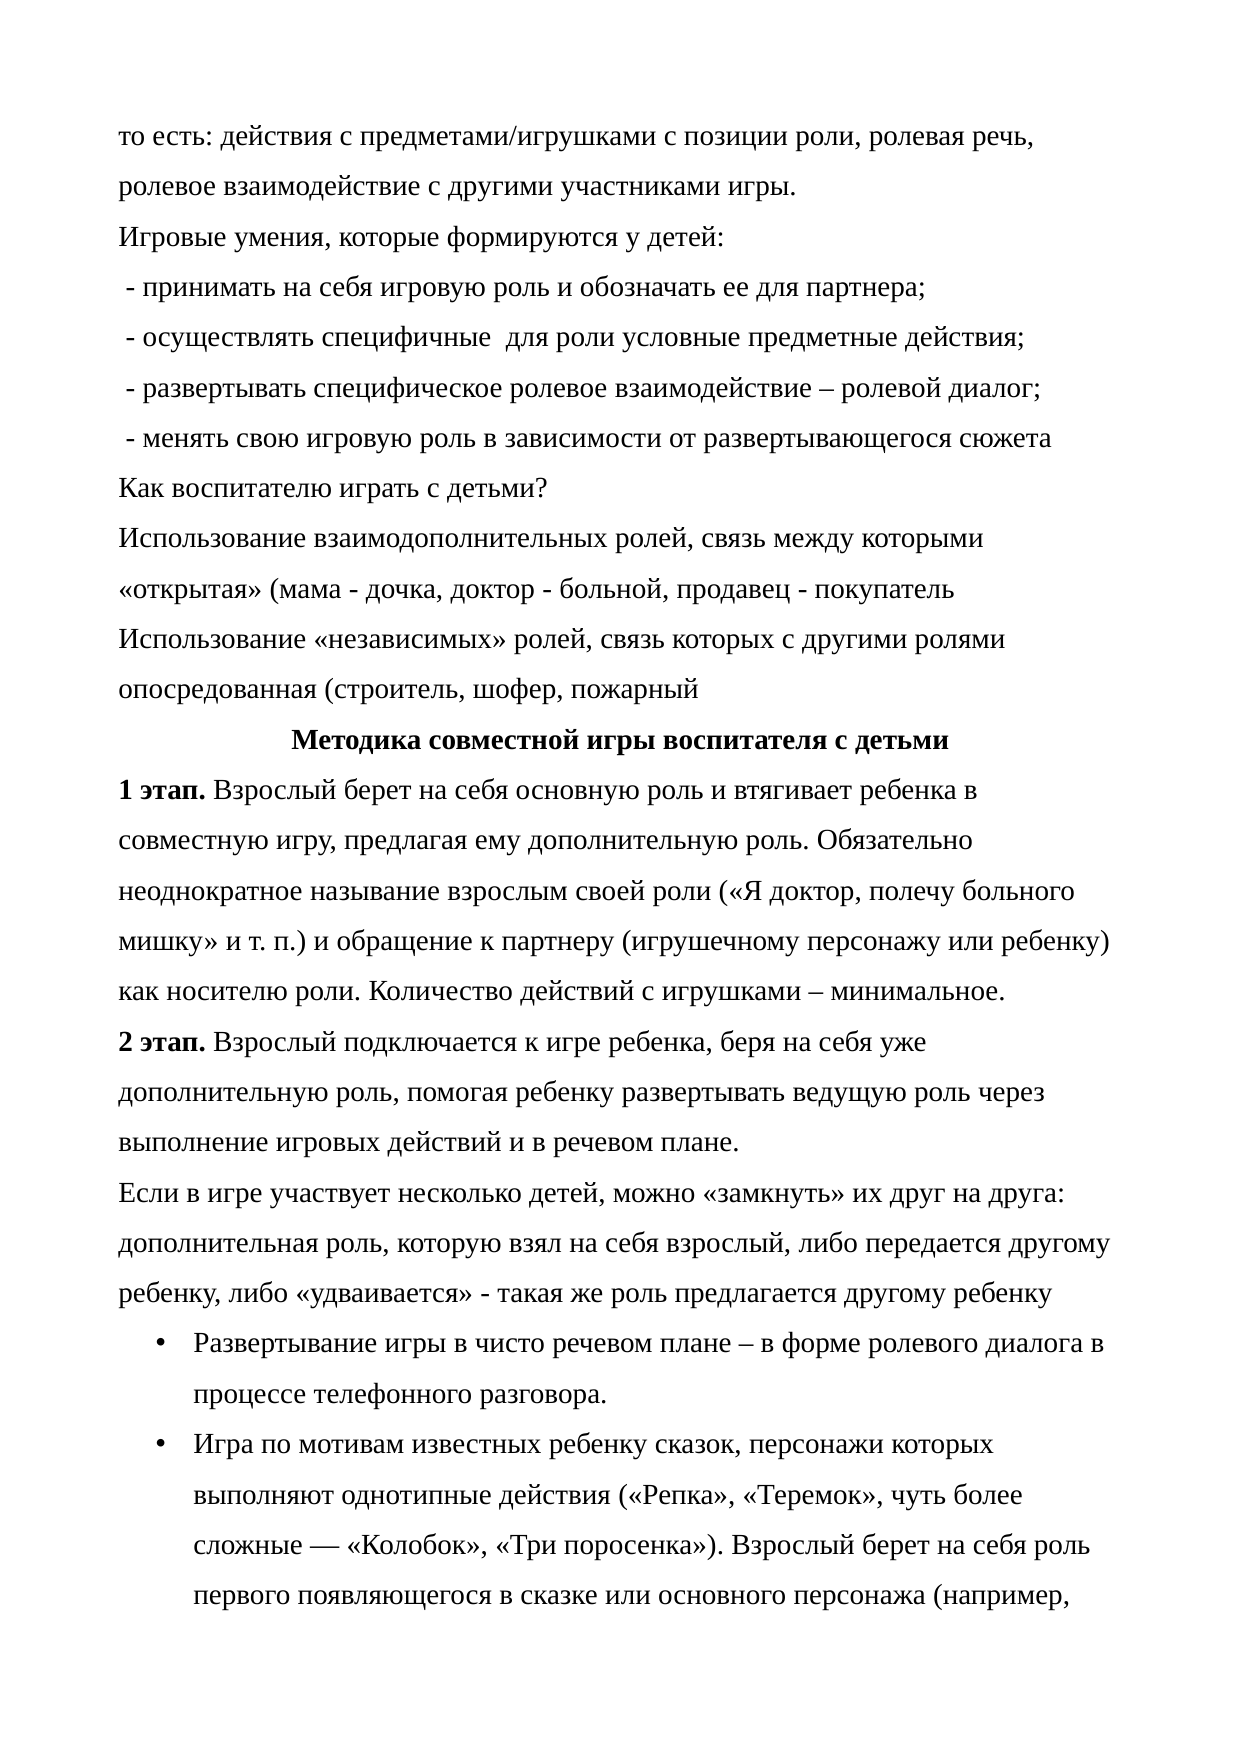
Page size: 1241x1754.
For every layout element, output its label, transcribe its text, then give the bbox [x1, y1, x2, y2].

text 1 этап. Взрослый берет на себя основную роль и втягивает ребенка в совместную игру, предлагая ему дополнительную роль. Обязательно неоднократное называние взрослым своей роли («Я доктор, полечу больного мишку» и т. п.) и обращение к партнеру (игрушечному персонажу или ребенку) как носителю роли. Количество действий с игрушками – минимальное. [118, 772, 1122, 1007]
list Игра по мотивам известных ребенку сказок, персонажи которых выполняют однотипные действия («Репка», «Теремок», чуть более сложные — «Колобок», «Три поросенка»). Взрослый берет на себя роль первого появляющегося в сказке или основного персонажа (например, [156, 1426, 1122, 1611]
text Использование взаимодополнительных ролей, связь между которыми «открытая» (мама - дочка, доктор - больной, продавец - покупатель [118, 521, 1122, 604]
text Методика совместной игры воспитателя с детьми [118, 722, 1122, 755]
text Как воспитателю играть с детьми? [118, 470, 1122, 504]
text то есть: действия с предметами/игрушками с позиции роли, ролевая речь, [118, 118, 1122, 152]
text Игровые умения, которые формируются у детей: [118, 219, 1122, 252]
text - осуществлять специфичные для роли условные предметные действия; [118, 319, 1122, 353]
text ролевое взаимодействие с другими участниками игры. [118, 168, 1122, 202]
text Если в игре участвует несколько детей, можно «замкнуть» их друг на друга: дополнительная роль, которую взял на себя взрослый, либо передается другому ребенку, либо «удваивается» - такая же роль предлагается другому ребенку [118, 1175, 1122, 1309]
text - менять свою игровую роль в зависимости от развертывающегося сюжета [118, 420, 1122, 453]
text - развертывать специфическое ролевое взаимодействие – ролевой диалог; [118, 370, 1122, 403]
list Развертывание игры в чисто речевом плане – в форме ролевого диалога в процессе телефонного разговора. [156, 1326, 1122, 1409]
text Использование «независимых» ролей, связь которых с другими ролями опосредованная (строитель, шофер, пожарный [118, 621, 1122, 705]
text - принимать на себя игровую роль и обозначать ее для партнера; [118, 269, 1122, 303]
text 2 этап. Взрослый подключается к игре ребенка, беря на себя уже дополнительную роль, помогая ребенку развертывать ведущую роль через выполнение игровых действий и в речевом плане. [118, 1024, 1122, 1158]
